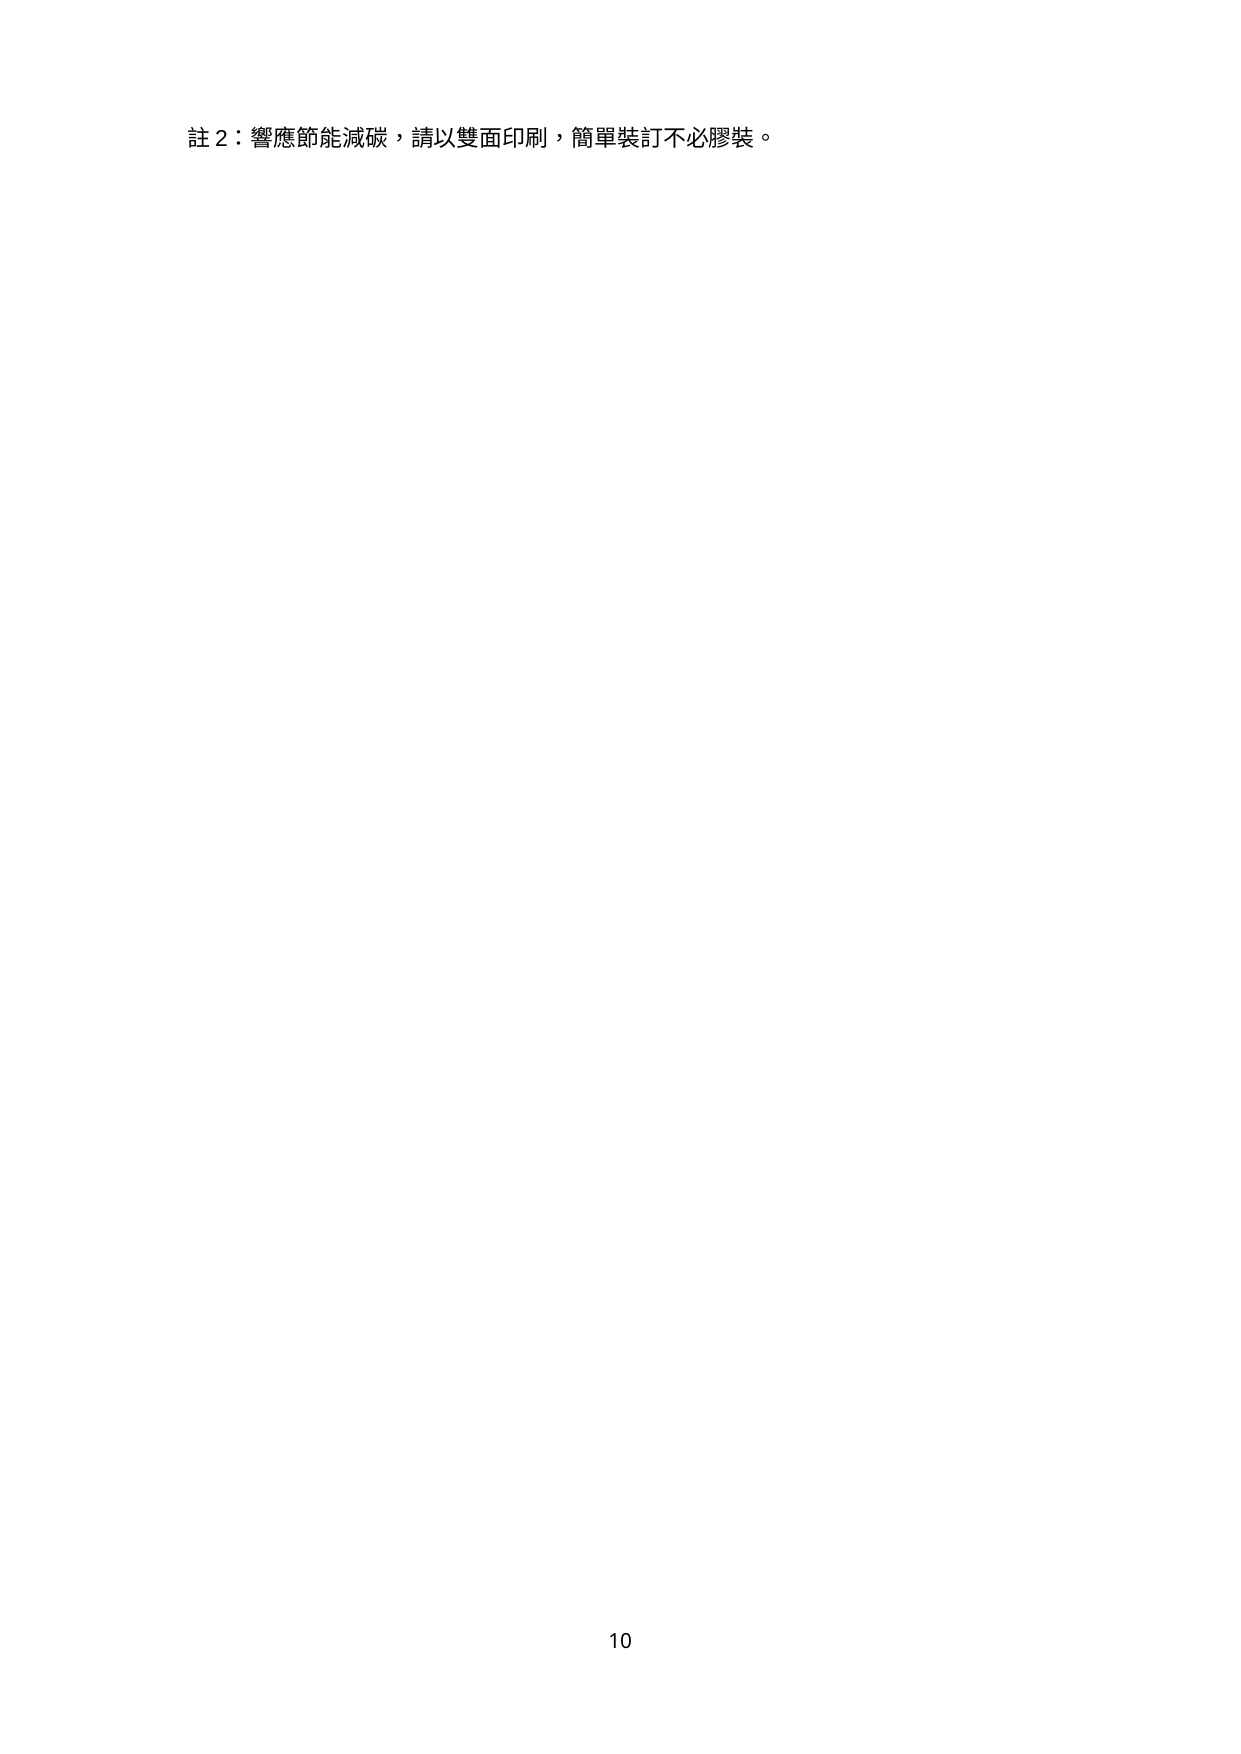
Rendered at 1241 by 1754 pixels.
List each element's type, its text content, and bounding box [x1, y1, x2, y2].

text 註2：響應節能減碳，請以雙面印刷，簡單裝訂不必膠裝。 [187, 108, 1053, 156]
